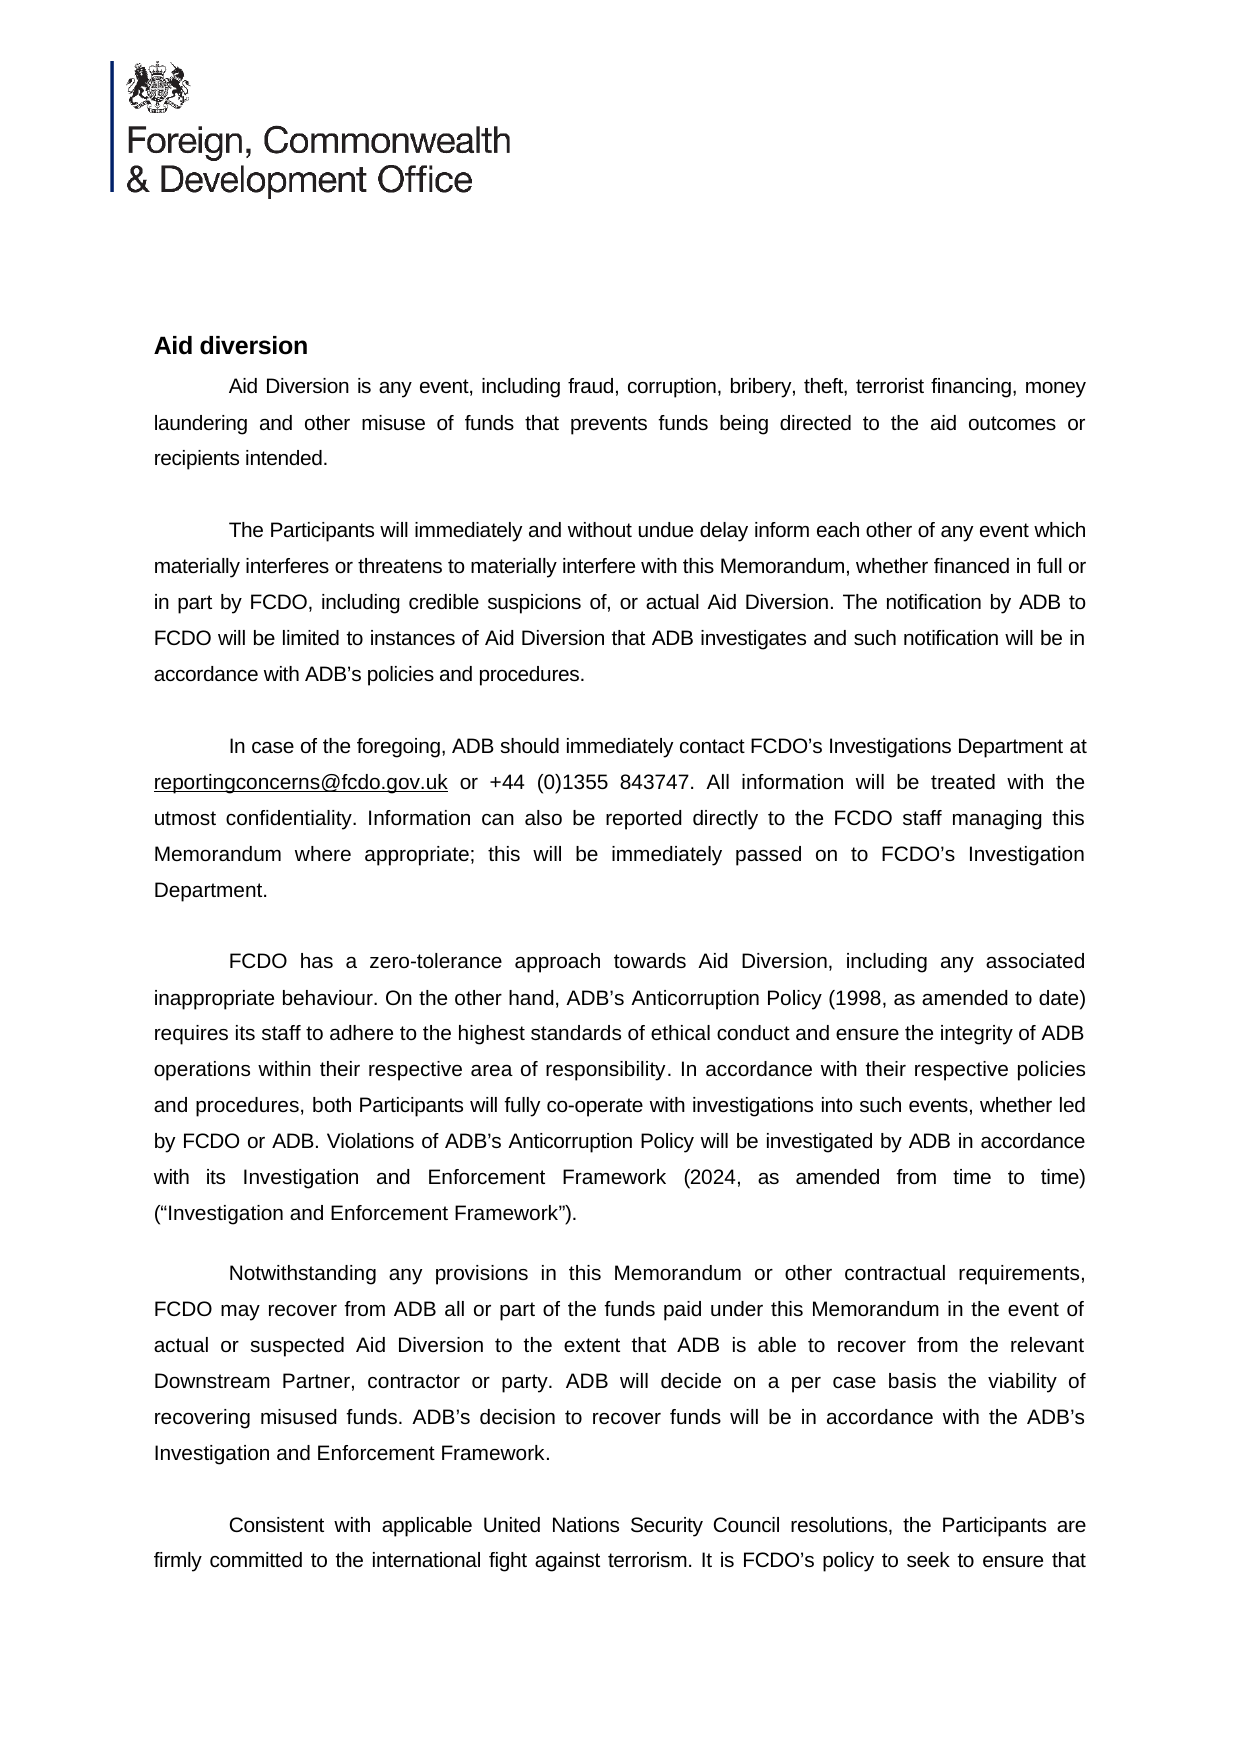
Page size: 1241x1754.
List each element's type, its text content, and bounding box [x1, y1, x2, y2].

text Consistent with applicable United Nations Security Council resolutions, the Participants are firmly committed to the international fight against terrorism. It is FCDO’s policy to seek to ensure that [153, 1512, 1087, 1572]
text Aid diversion [153, 331, 1087, 360]
text In case of the foregoing, ADB should immediately contact FCDO’s Investigations Department at reportingconcerns@fcdo.gov.uk or +44 (0)1355 843747. All information will be treated with the utmost confidentiality. Information can also be reported directly to the FCDO staff managing this Memorandum where appropriate; this will be immediately passed on to FCDO’s Investigation Department. [153, 734, 1087, 901]
text The Participants will immediately and without undue delay inform each other of any event which materially interferes or threatens to materially interfere with this Memorandum, whether financed in full or in part by FCDO, including credible suspicions of, or actual Aid Diversion. The notification by ADB to FCDO will be limited to instances of Aid Diversion that ADB investigates and such notification will be in accordance with ADB’s policies and procedures. [153, 518, 1087, 686]
text Notwithstanding any provisions in this Memorandum or other contractual requirements, FCDO may recover from ADB all or part of the funds paid under this Memorandum in the event of actual or suspected Aid Diversion to the extent that ADB is able to recover from the relevant Downstream Partner, contractor or party. ADB will decide on a per case basis the viability of recovering misused funds. ADB’s decision to recover funds will be in accordance with the ADB’s Investigation and Enforcement Framework. [153, 1261, 1087, 1464]
text FCDO has a zero-tolerance approach towards Aid Diversion, including any associated inappropriate behaviour. On the other hand, ADB’s Anticorruption Policy (1998, as amended to date) requires its staff to adhere to the highest standards of ethical conduct and ensure the integrity of ADB operations within their respective area of responsibility. In accordance with their respective policies and procedures, both Participants will fully co-operate with investigations into such events, whether led by FCDO or ADB. Violations of ADB’s Anticorruption Policy will be investigated by ADB in accordance with its Investigation and Enforcement Framework (2024, as amended from time to time) (“Investigation and Enforcement Framework”). [153, 949, 1087, 1225]
text Aid Diversion is any event, including fraud, corruption, bribery, theft, terrorist financing, money laundering and other misuse of funds that prevents funds being directed to the aid outcomes or recipients intended. [153, 374, 1087, 470]
